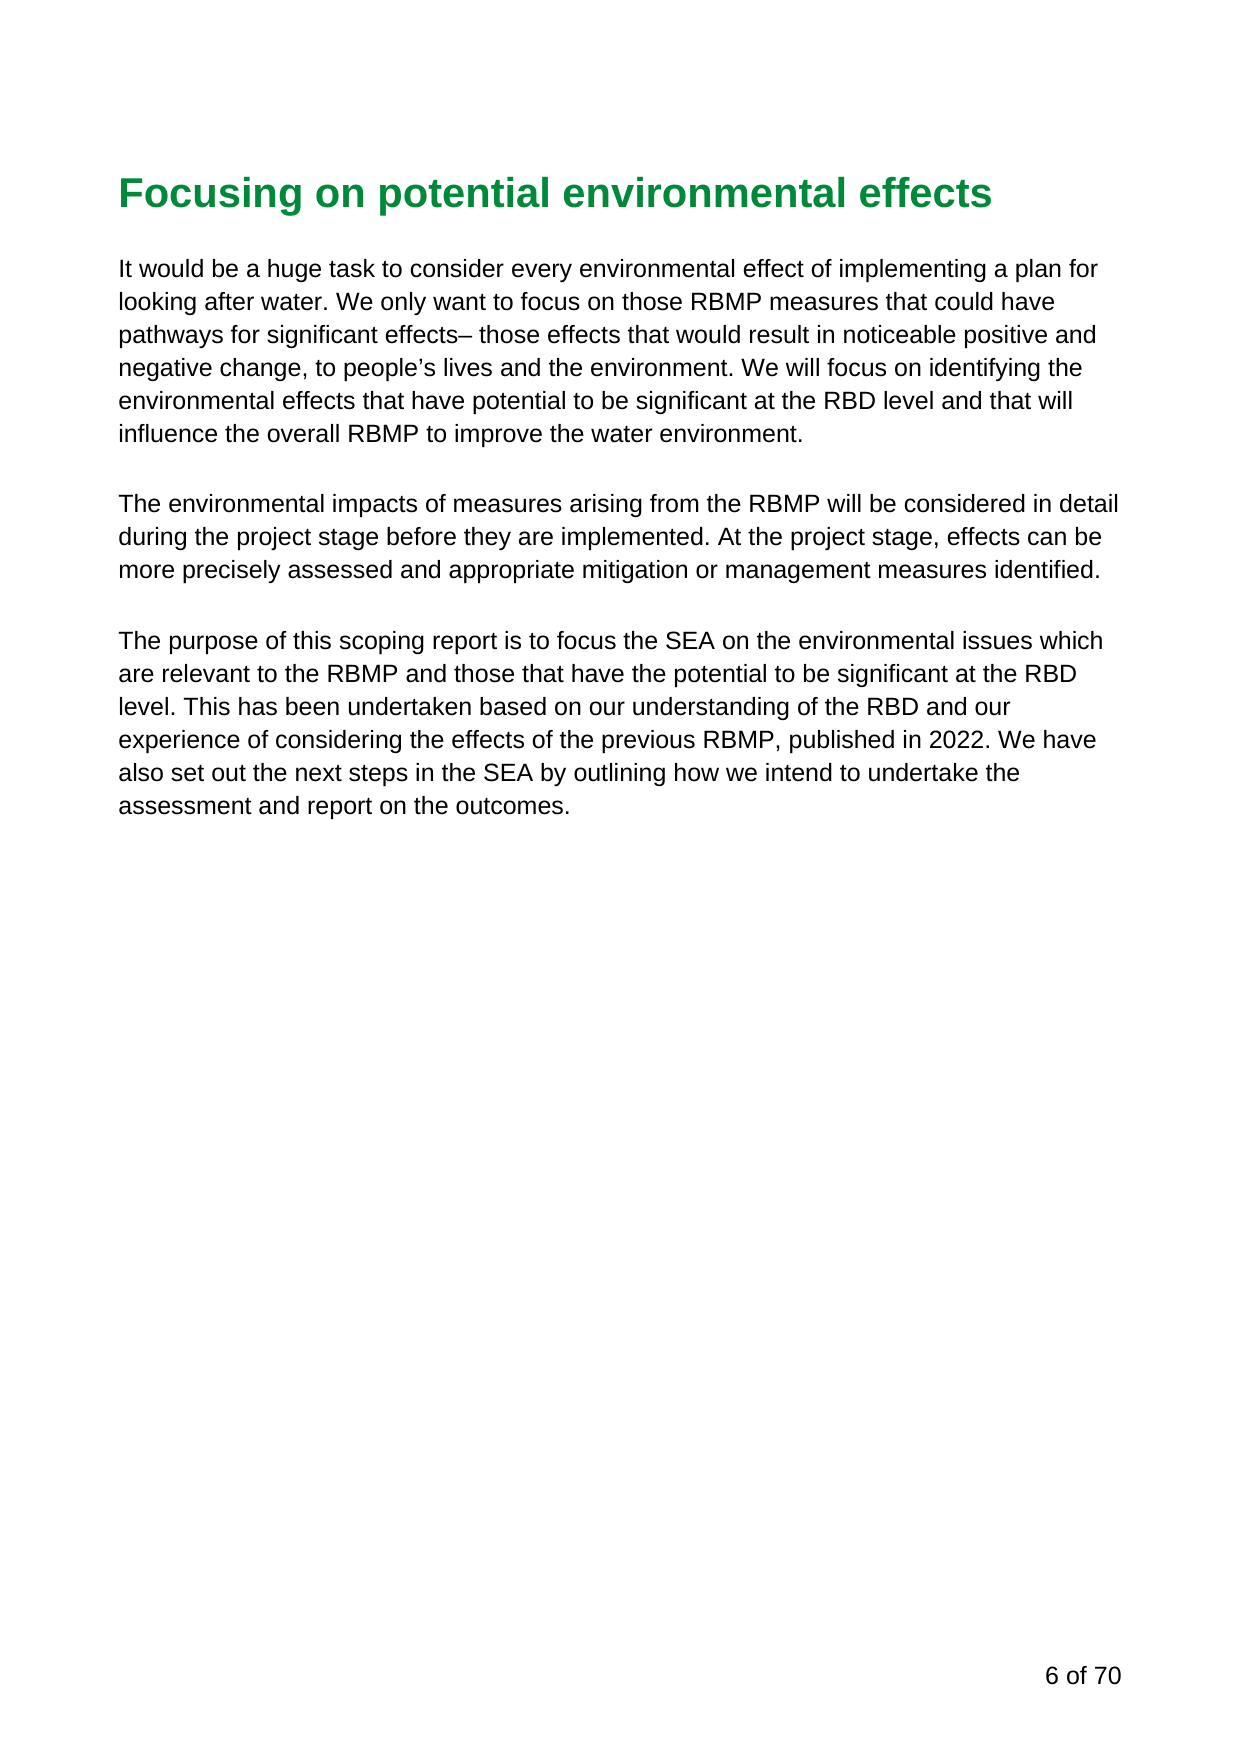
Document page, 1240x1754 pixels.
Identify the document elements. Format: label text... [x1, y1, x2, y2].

subtitle Focusing on potential environmental effects [118, 168, 1121, 216]
text The environmental impacts of measures arising from the RBMP will be considered in detail during the project stage before they are implemented. At the project stage, effects can be more precisely assessed and appropriate mitigation or management measures identified. [118, 489, 1121, 584]
text It would be a huge task to consider every environmental effect of implementing a plan for looking after water. We only want to focus on those RBMP measures that could have pathways for significant effects– those effects that would result in noticeable positive and negative change, to people’s lives and the environment. We will focus on identifying the environmental effects that have potential to be significant at the RBD level and that will influence the overall RBMP to improve the water environment. [118, 253, 1121, 447]
text The purpose of this scoping report is to focus the SEA on the environmental issues which are relevant to the RBMP and those that have the potential to be significant at the RBD level. This has been undertaken based on our understanding of the RBD and our experience of considering the effects of the previous RBMP, published in 2022. We have also set out the next steps in the SEA by outlining how we intend to undertake the assessment and report on the outcomes. [118, 626, 1121, 819]
